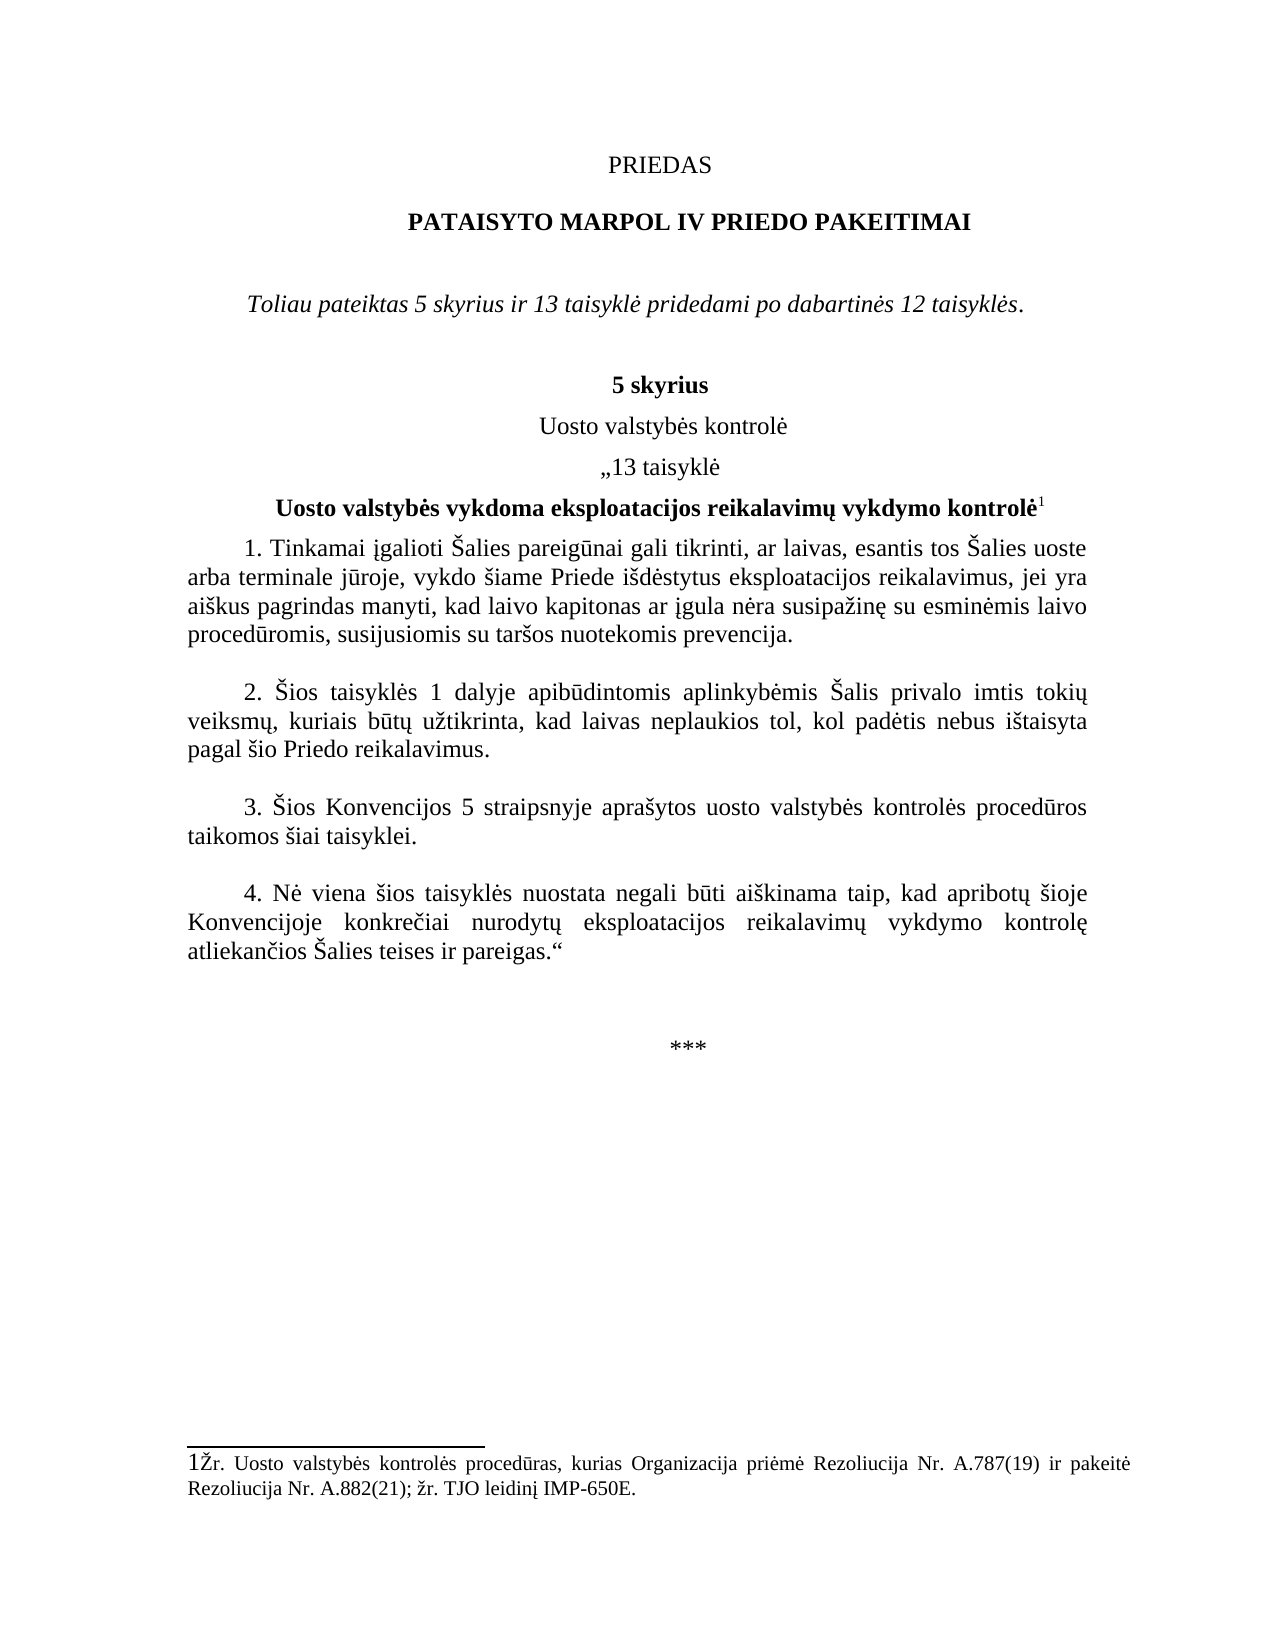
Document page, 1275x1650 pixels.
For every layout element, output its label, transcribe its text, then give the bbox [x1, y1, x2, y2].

text 2. Šios taisyklės 1 dalyje apibūdintomis aplinkybėmis Šalis privalo imtis tokių veiksmų, kuriais būtų užtikrinta, kad laivas neplaukios tol, kol padėtis nebus ištaisyta pagal šio Priedo reikalavimus. [187, 677, 1088, 763]
text PATAISYTO MARPOL IV PRIEDO PAKEITIMAI [187, 207, 1132, 236]
text 3. Šios Konvencijos 5 straipsnyje aprašytos uosto valstybės kontrolės procedūros taikomos šiai taisyklei. [187, 792, 1088, 849]
text Uosto valstybės kontrolė [187, 411, 1132, 440]
text PRIEDAS [187, 150, 1132, 179]
text „13 taisyklė [187, 452, 1132, 481]
text Toliau pateiktas 5 skyrius ir 13 taisyklė pridedami po dabartinės 12 taisyklės. [187, 289, 1132, 318]
text 1. Tinkamai įgalioti Šalies pareigūnai gali tikrinti, ar laivas, esantis tos Šalies uoste arba terminale jūroje, vykdo šiame Priede išdėstytus eksploatacijos reikalavimus, jei yra aiškus pagrindas manyti, kad laivo kapitonas ar įgula nėra susipažinę su esminėmis laivo procedūromis, susijusiomis su taršos nuotekomis prevencija. [187, 533, 1088, 648]
text Žr. Uosto valstybės kontrolės procedūras, kurias Organizacija priėmė Rezoliucija Nr. A.787(19) ir pakeitė Rezoliucija Nr. A.882(21); žr. TJO leidinį IMP-650E. [187, 1447, 1132, 1500]
text Uosto valstybės vykdoma eksploatacijos reikalavimų vykdymo kontrolė [187, 493, 1132, 521]
text 5 skyrius [187, 370, 1132, 399]
text *** [187, 1034, 1132, 1063]
text 4. Nė viena šios taisyklės nuostata negali būti aiškinama taip, kad apribotų šioje Konvencijoje konkrečiai nurodytų eksploatacijos reikalavimų vykdymo kontrolę atliekančios Šalies teises ir pareigas.“ [187, 878, 1088, 964]
